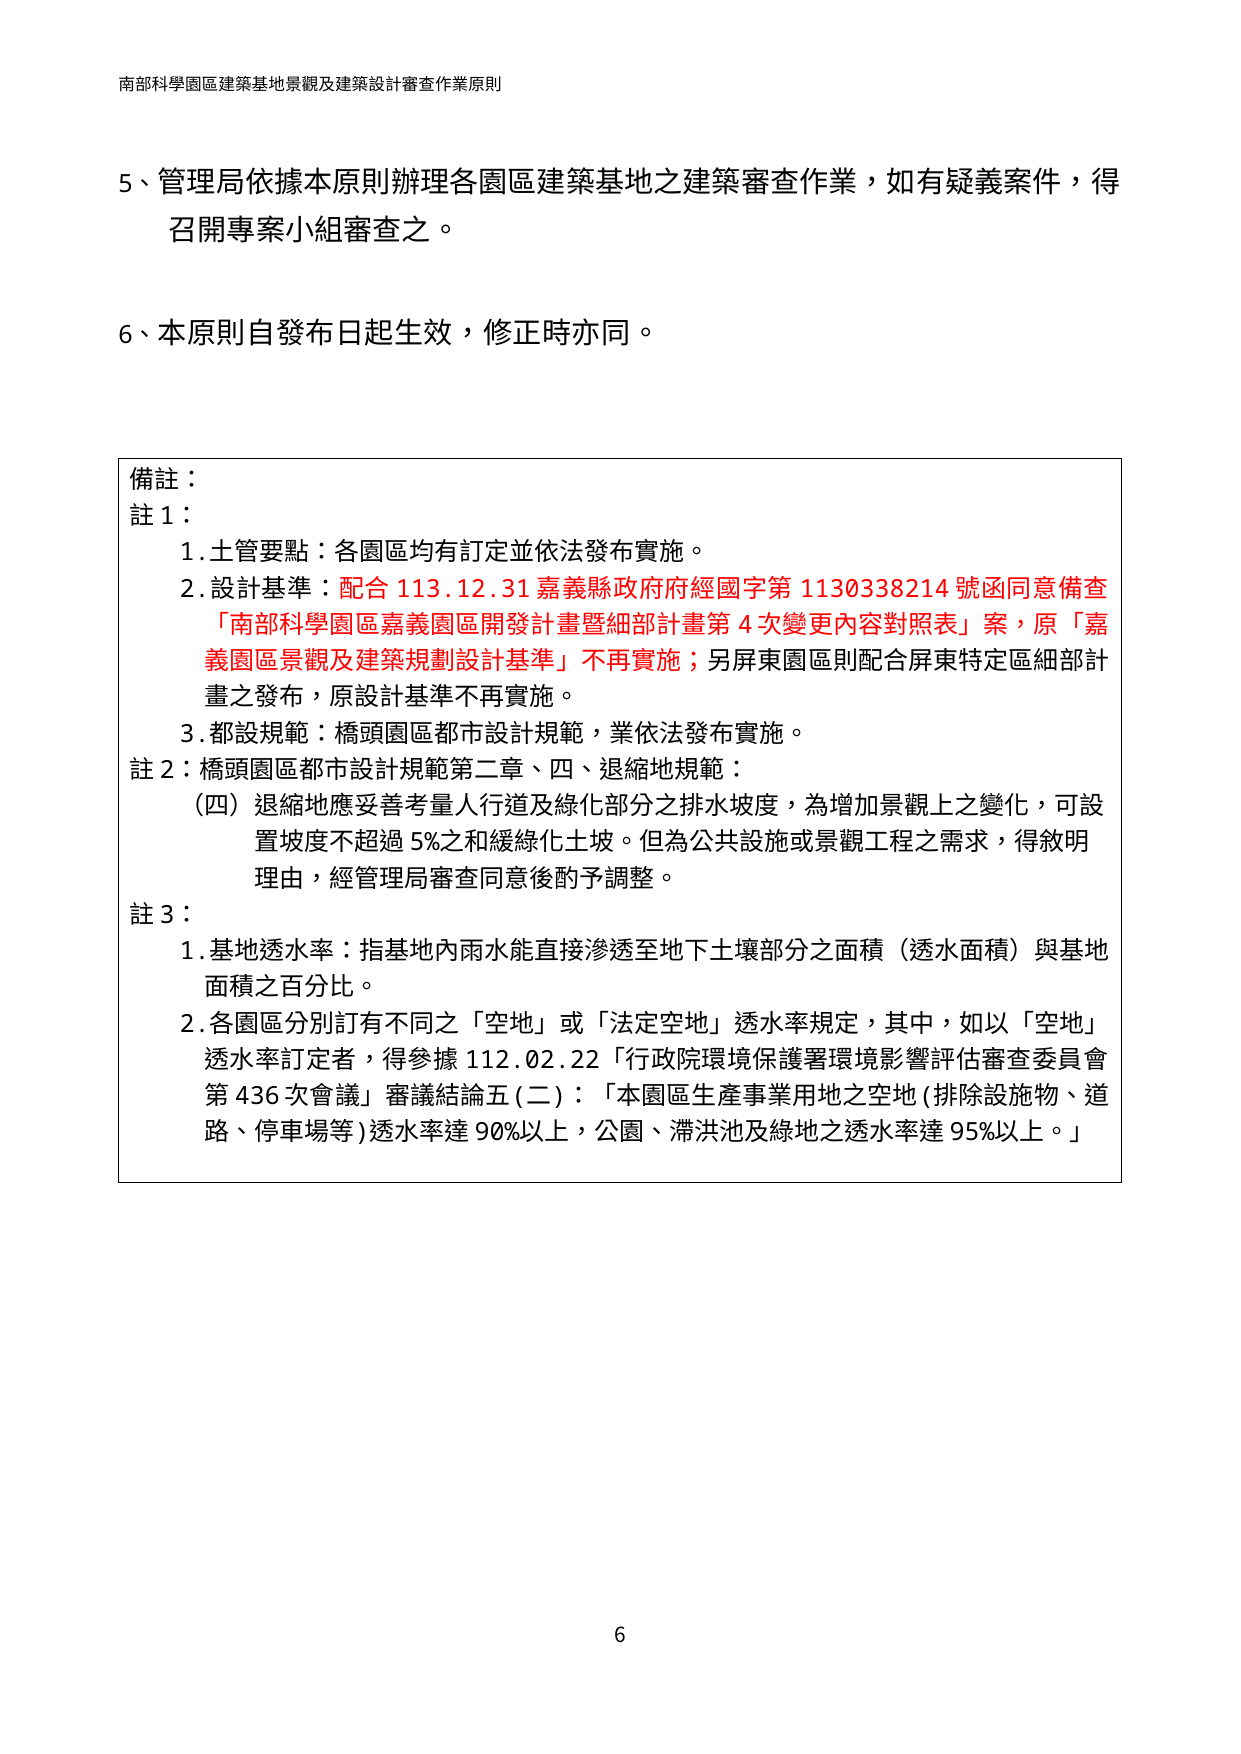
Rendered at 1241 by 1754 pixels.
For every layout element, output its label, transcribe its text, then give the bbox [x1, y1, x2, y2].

list 管理局依據本原則辦理各園區建築基地之建築審查作業，如有疑義案件，得召開專案小組審查之。 [118, 158, 1122, 249]
table_header 備註： 註1： 1.土管要點：各園區均有訂定並依法發布實施。 2.設計基準：配合113.12.31嘉義縣政府府經國字第1130338214號函同意備查「南部科學園區嘉義園區開發計畫暨細部計畫第4次變更內容對照表」案，原「嘉義園區景觀及建築規劃設計基準」不再實施；另屏東園區則配合屏東特定區細部計畫之發布，原設計基準不再實施。 3.都設規範：橋頭園區都市設計規範，業依法發布實施。 註2：橋頭園區都市設計規範第二章、四、退縮地規範： （四）退縮地應妥善考量人行道及綠化部分之排水坡度，為增加景觀上之變化，可設置坡度不超過5%之和緩綠化土坡。但為公共設施或景觀工程之需求，得敘明理由，經管理局審查同意後酌予調整。 註3： 1.基地透水率：指基地內雨水能直接滲透至地下土壤部分之面積（透水面積）與基地面積之百分比。 2.各園區分別訂有不同之「空地」或「法定空地」透水率規定，其中，如以「空地」透水率訂定者，得參據112.02.22「行政院環境保護署環境影響評估審查委員會第436次會議」審議結論五(二)：「本園區生產事業用地之空地(排除設施物、道路、停車場等)透水率達90%以上，公園、滯洪池及綠地之透水率達95%以上。」 [119, 459, 1121, 1182]
list 本原則自發布日起生效，修正時亦同。 [118, 309, 1122, 352]
